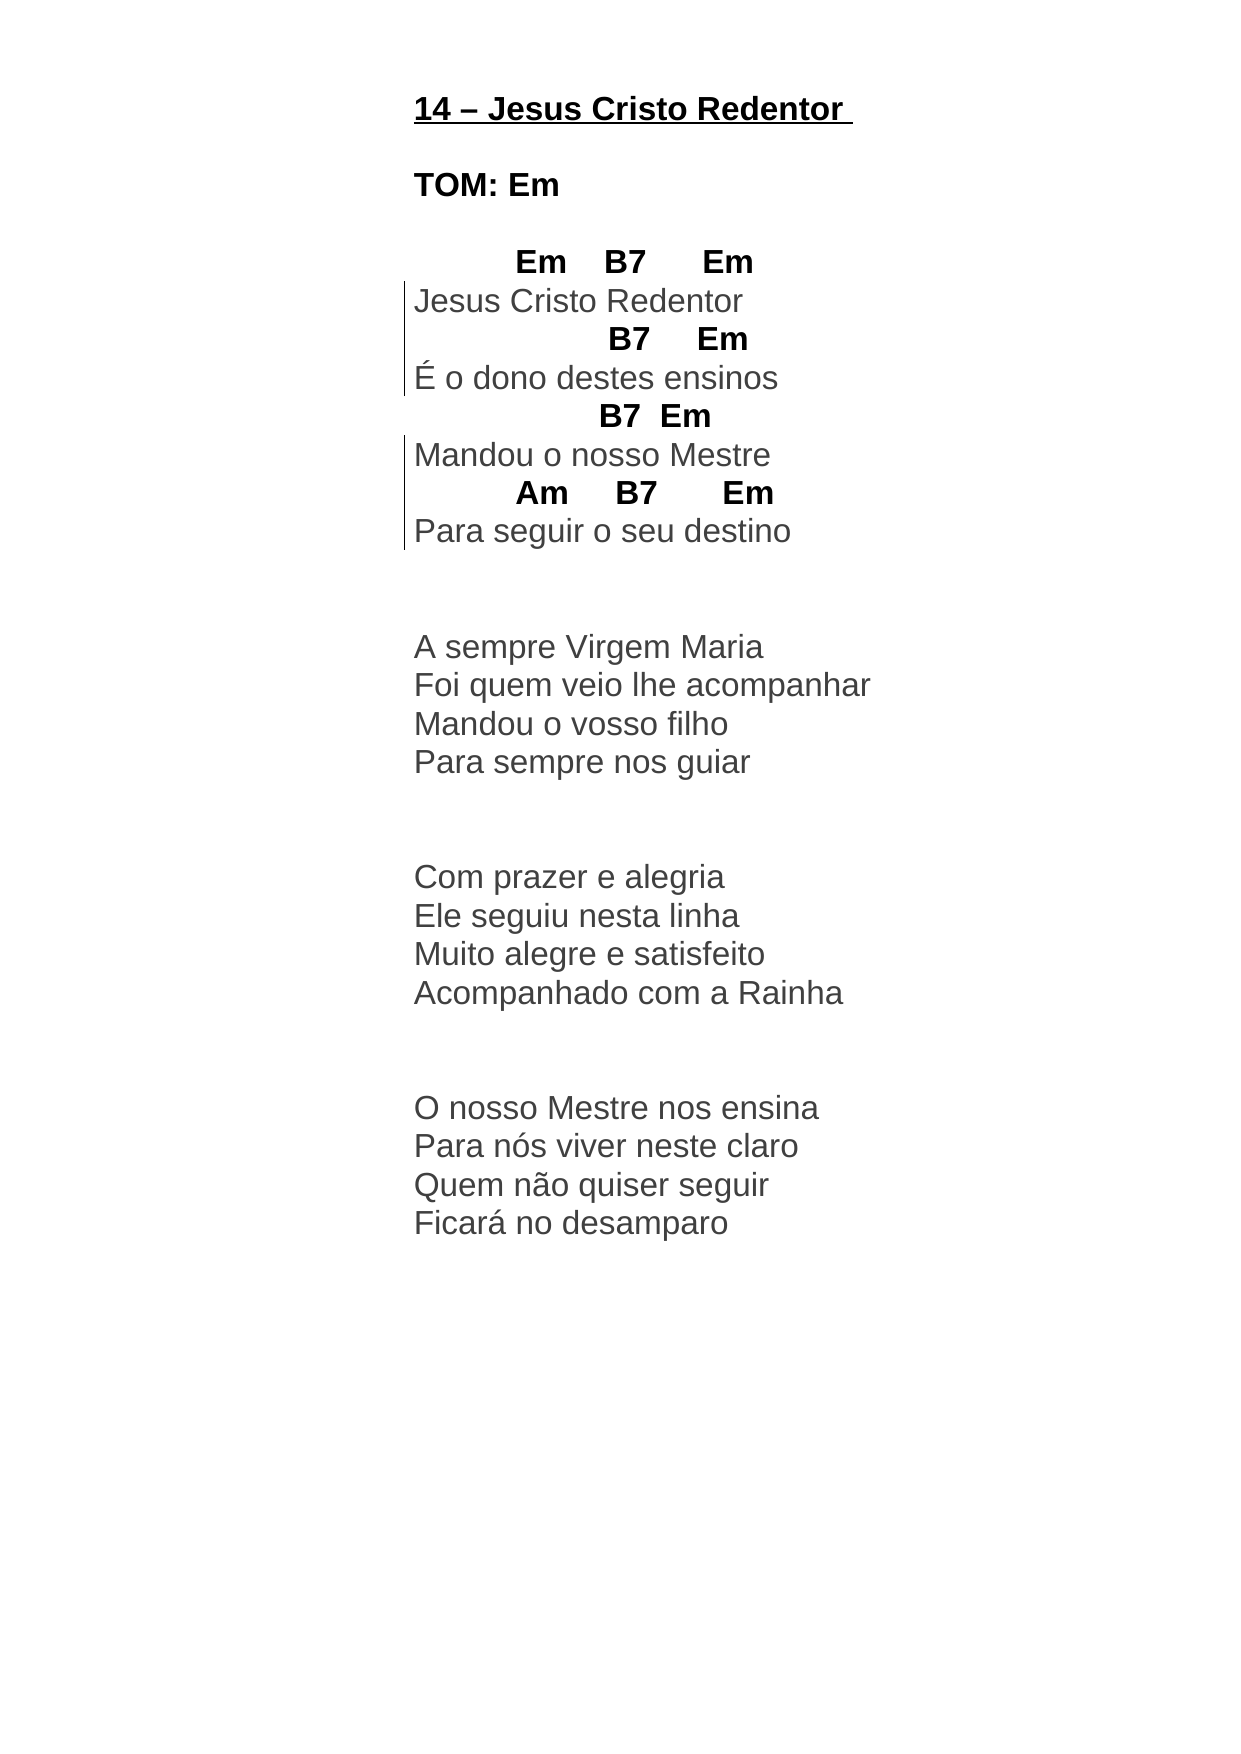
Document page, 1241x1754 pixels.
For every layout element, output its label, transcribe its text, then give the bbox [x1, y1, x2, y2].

text Mandou o vosso filho [413, 704, 1181, 742]
text Foi quem veio lhe acompanhar [413, 665, 1181, 704]
text Ele seguiu nesta linha [413, 896, 1181, 934]
text Com prazer e alegria [413, 857, 1181, 896]
text O nosso Mestre nos ensina [413, 1088, 1181, 1126]
text Para nós viver neste claro [413, 1126, 1181, 1165]
text Ficará no desamparo [413, 1203, 1181, 1242]
text TOM: Em [413, 166, 1181, 204]
text Jesus Cristo Redentor [405, 281, 1181, 319]
text É o dono destes ensinos [405, 358, 1181, 396]
text Quem não quiser seguir [413, 1165, 1181, 1203]
text 14 – Jesus Cristo Redentor [413, 89, 1181, 127]
text Para seguir o seu destino [405, 511, 1181, 550]
text Em B7 Em [413, 242, 1181, 281]
text B7 Em [413, 396, 1181, 434]
text Am B7 Em [405, 473, 1181, 511]
text Para sempre nos guiar [413, 742, 1181, 781]
text Muito alegre e satisfeito [413, 934, 1181, 973]
text B7 Em [405, 319, 1181, 358]
text A sempre Virgem Maria [413, 627, 1181, 665]
text Acompanhado com a Rainha [413, 973, 1181, 1011]
text Mandou o nosso Mestre [404, 434, 1181, 473]
